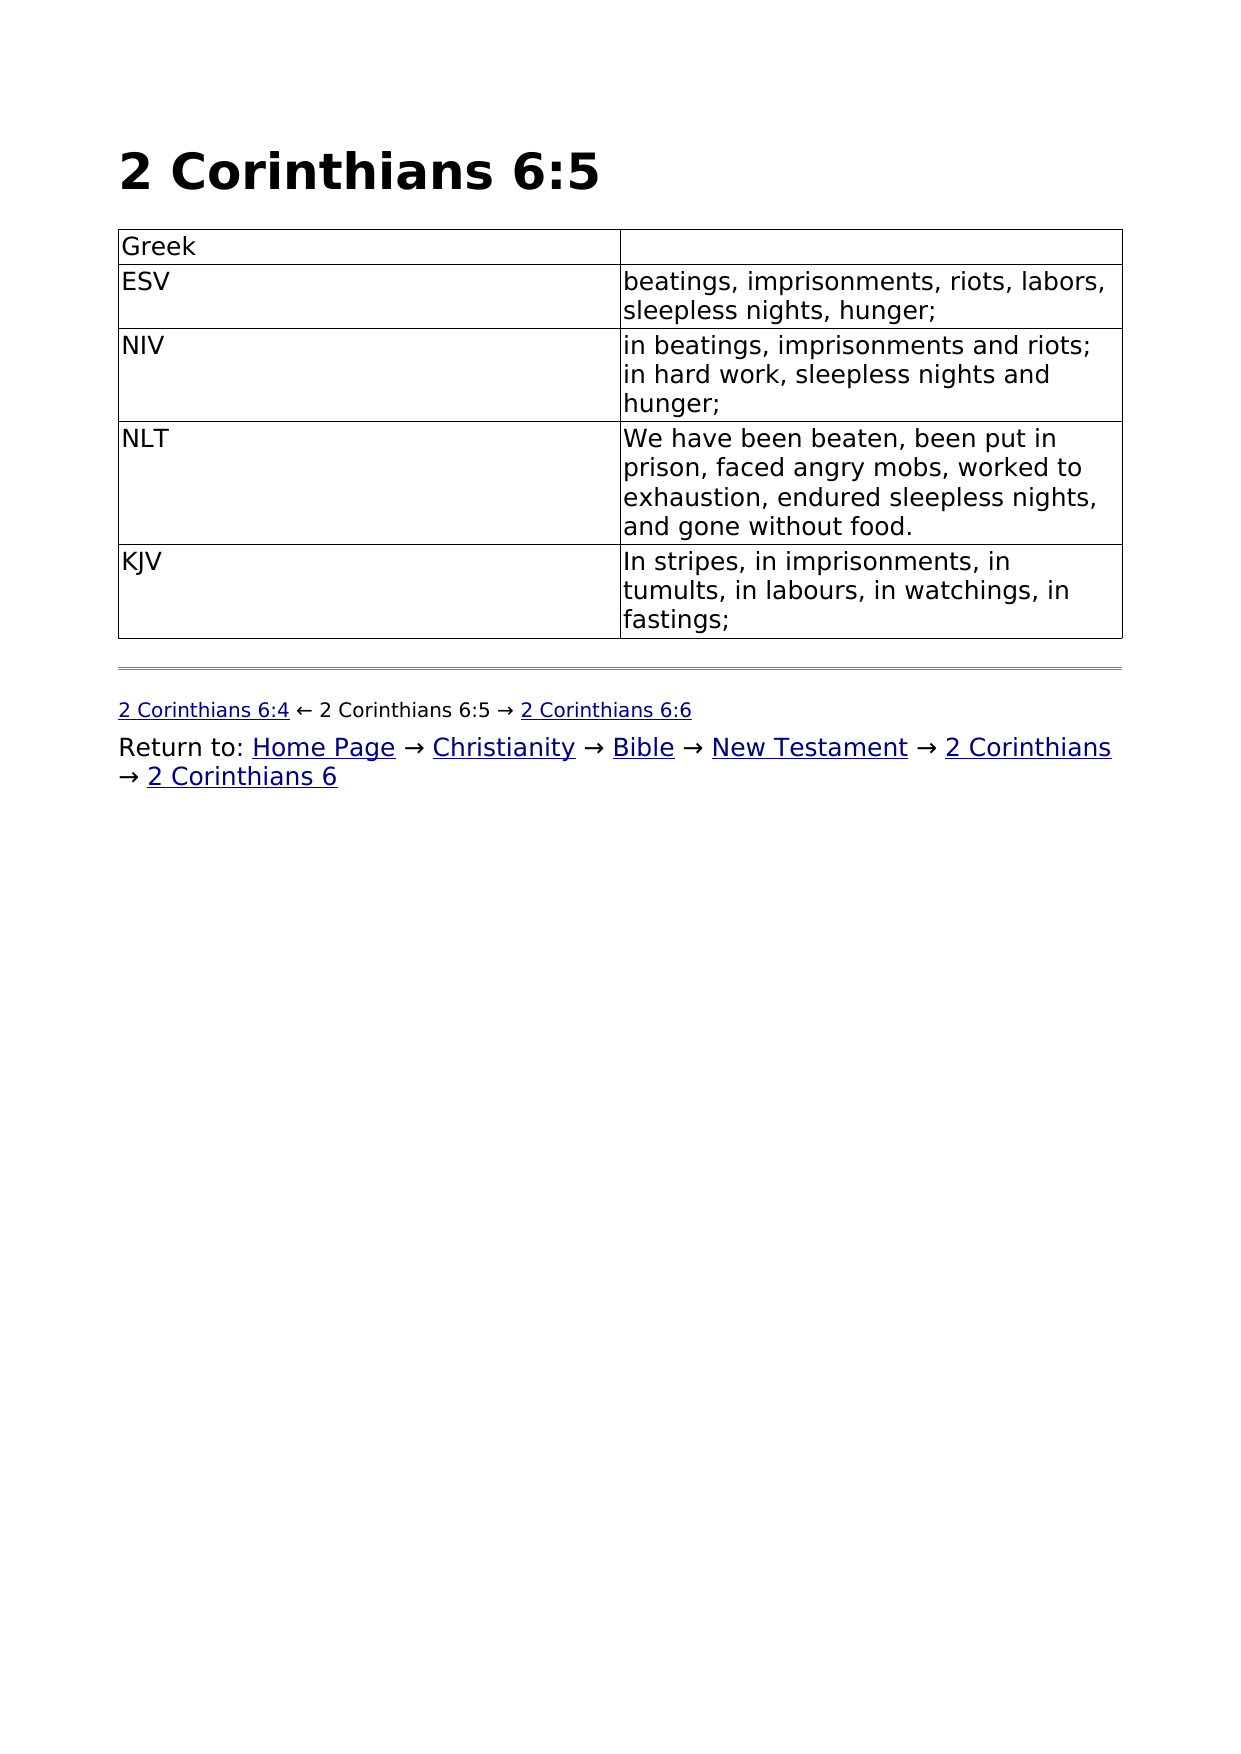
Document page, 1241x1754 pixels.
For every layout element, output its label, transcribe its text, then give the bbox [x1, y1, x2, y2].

text Return to: Home Page → Christianity → Bible → New Testament → 2 Corinthians → 2 Corinthians 6 [118, 733, 1122, 791]
text 2 Corinthians 6:4 ← 2 Corinthians 6:5 → 2 Corinthians 6:6 [118, 699, 1122, 733]
table_cell NLT [119, 422, 620, 544]
table_header Greek [119, 230, 620, 264]
table_cell NIV [119, 329, 620, 421]
table_cell ESV [119, 265, 620, 328]
table_header [621, 230, 1122, 264]
table_cell In stripes, in imprisonments, in tumults, in labours, in watchings, in fastings; [621, 545, 1122, 637]
subtitle 2 Corinthians 6:5 [118, 143, 1122, 201]
table_cell in beatings, imprisonments and riots; in hard work, sleepless nights and hunger; [621, 329, 1122, 421]
table_cell beatings, imprisonments, riots, labors, sleepless nights, hunger; [621, 265, 1122, 328]
table_cell KJV [119, 545, 620, 637]
table_cell We have been beaten, been put in prison, faced angry mobs, worked to exhaustion, endured sleepless nights, and gone without food. [621, 422, 1122, 544]
